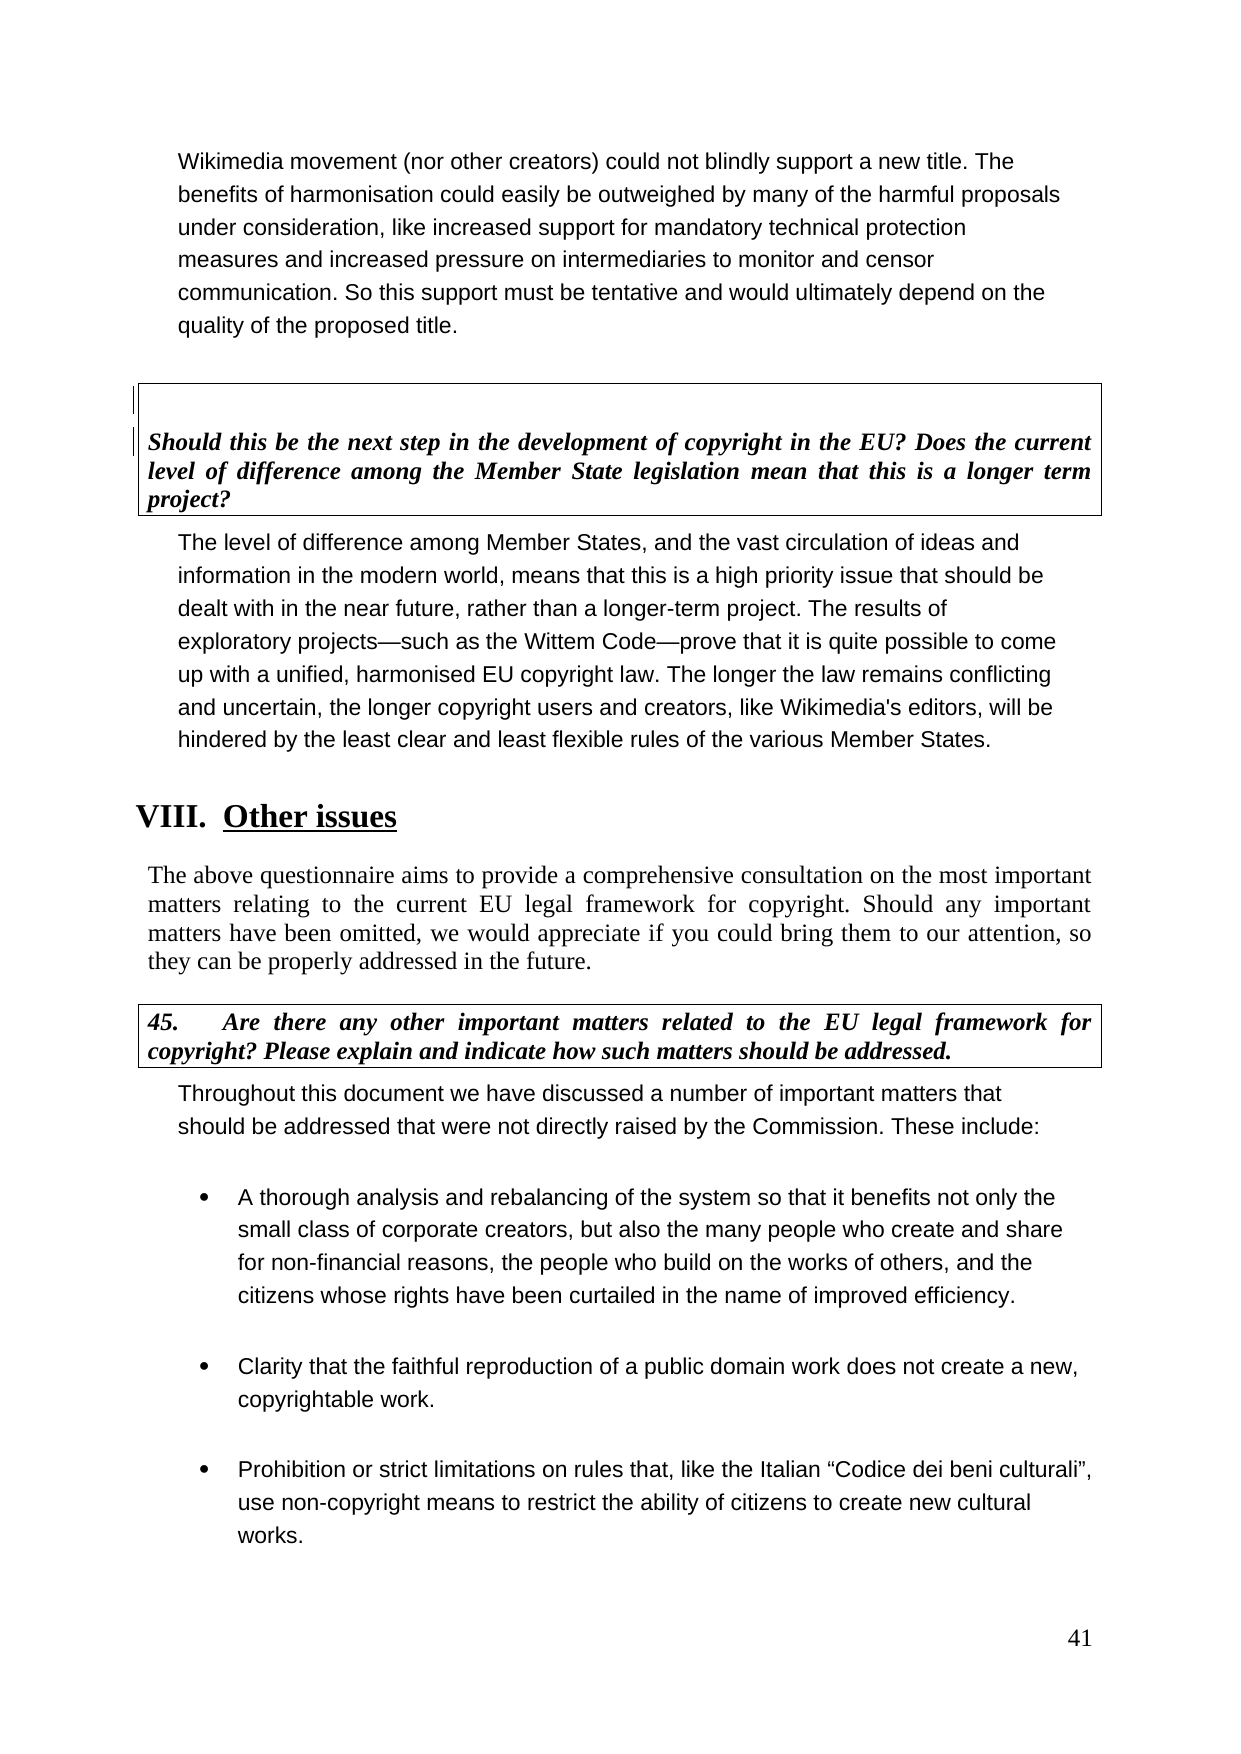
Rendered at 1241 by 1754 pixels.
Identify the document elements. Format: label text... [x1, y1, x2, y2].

text Should this be the next step in the development of copyright in the EU? Does the current level of difference among the Member State legislation mean that this is a longer term project? [139, 384, 1101, 414]
list Prohibition or strict limitations on rules that, like the Italian “Codice dei beni culturali”, use non-copyright means to restrict the ability of citizens to create new cultural works. [200, 1456, 1093, 1548]
text The above questionnaire aims to provide a comprehensive consultation on the most important matters relating to the current EU legal framework for copyright. Should any important matters have been omitted, we would appreciate if you could bring them to our attention, so they can be properly addressed in the future. [148, 860, 1093, 975]
text Throughout this document we have discussed a number of important matters that should be addressed that were not directly raised by the Commission. These include: [178, 1080, 1063, 1139]
list Are there any other important matters related to the EU legal framework for copyright? Please explain and indicate how such matters should be addressed. [139, 1005, 1101, 1067]
text The level of difference among Member States, and the vast circulation of ideas and information in the modern world, means that this is a high priority issue that should be dealt with in the near future, rather than a longer-term project. The results of exploratory projects—such as the Wittem Code—prove that it is quite possible to come up with a unified, harmonised EU copyright law. The longer the law remains conflicting and uncertain, the longer copyright users and creators, like Wikimedia's editors, will be hindered by the least clear and least flexible rules of the various Member States. [178, 529, 1063, 753]
subtitle Other issues [207, 797, 1093, 835]
list A thorough analysis and rebalancing of the system so that it benefits not only the small class of corporate creators, but also the many people who create and share for non-financial reasons, the people who build on the works of others, and the citizens whose rights have been curtailed in the name of improved efficiency. [200, 1183, 1093, 1308]
text Wikimedia movement (nor other creators) could not blindly support a new title. The benefits of harmonisation could easily be outweighed by many of the harmful proposals under consideration, like increased support for mandatory technical protection measures and increased pressure on intermediaries to monitor and censor communication. So this support must be tentative and would ultimately depend on the quality of the proposed title. [178, 148, 1063, 338]
list Clarity that the faithful reproduction of a public domain work does not create a new, copyrightable work. [200, 1353, 1093, 1412]
